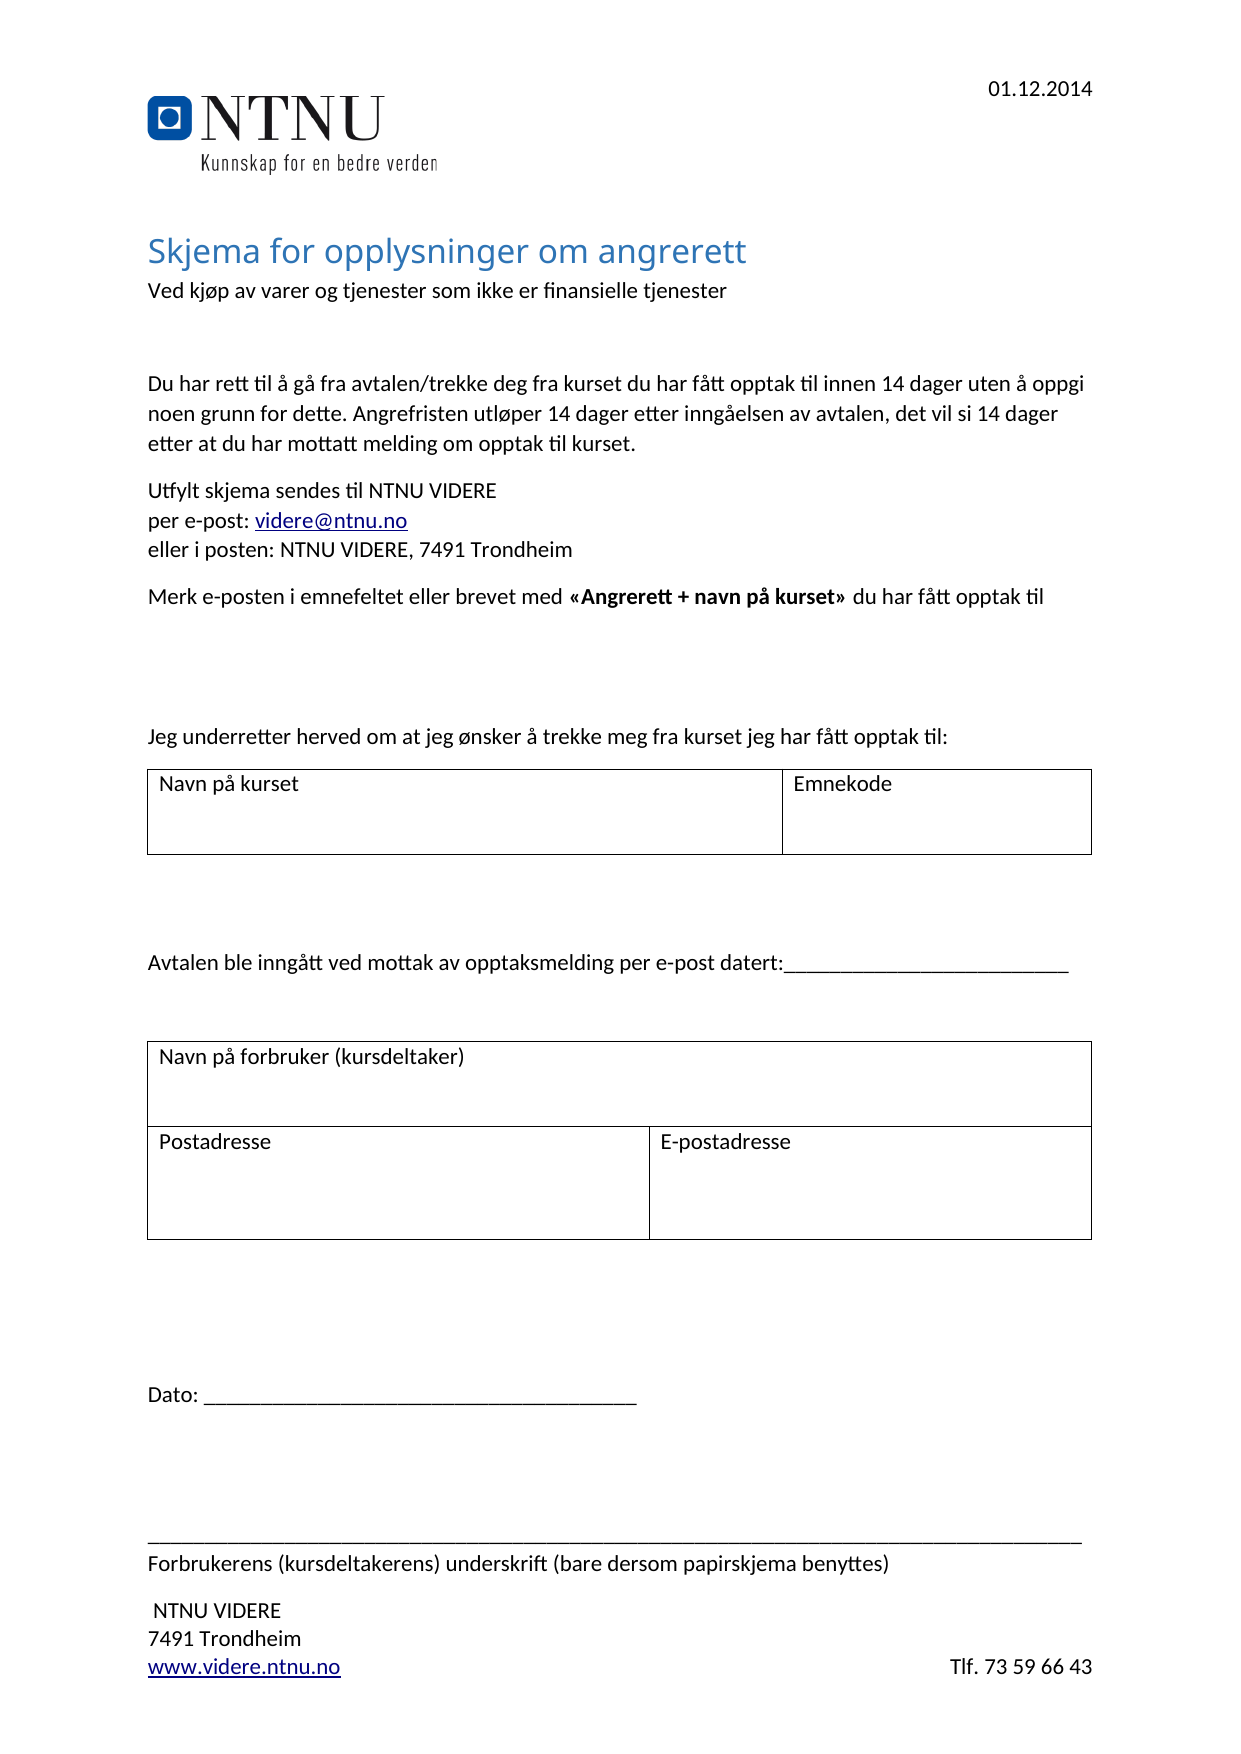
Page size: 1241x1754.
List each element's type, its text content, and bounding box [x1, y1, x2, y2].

table_header Navn på kurset [148, 770, 782, 853]
text Merk e-posten i emnefeltet eller brevet med «Angrerett + navn på kurset» du har fått opptak til [148, 582, 1093, 610]
table_cell Postadresse [148, 1127, 649, 1239]
text Avtalen ble inngått ved mottak av opptaksmelding per e-post datert:_________________________ [148, 948, 1093, 976]
subtitle Skjema for opplysninger om angrerett [148, 228, 1093, 273]
text Du har rett til å gå fra avtalen/trekke deg fra kurset du har fått opptak til innen 14 dager uten å oppgi noen grunn for dette. Angrefristen utløper 14 dager etter inngåelsen av avtalen, det vil si 14 dager etter at du har mottatt melding om opptak til kurset. [148, 369, 1093, 457]
text Jeg underretter herved om at jeg ønsker å trekke meg fra kurset jeg har fått opptak til: [148, 722, 1093, 750]
table_cell E-postadresse [650, 1127, 1091, 1239]
text Utfylt skjema sendes til NTNU VIDERE per e-post: videre@ntnu.no eller i posten: NTNU VIDERE, 7491 Trondheim [148, 476, 1093, 564]
table_header Emnekode [783, 770, 1091, 853]
text Ved kjøp av varer og tjenester som ikke er finansielle tjenester [148, 276, 1093, 304]
text __________________________________________________________________________________ Forbrukerens (kursdeltakerens) underskrift (bare dersom papirskjema benyttes) [148, 1519, 1093, 1577]
text Dato: ______________________________________ [148, 1380, 1093, 1408]
table_header Navn på forbruker (kursdeltaker) [148, 1042, 1091, 1126]
